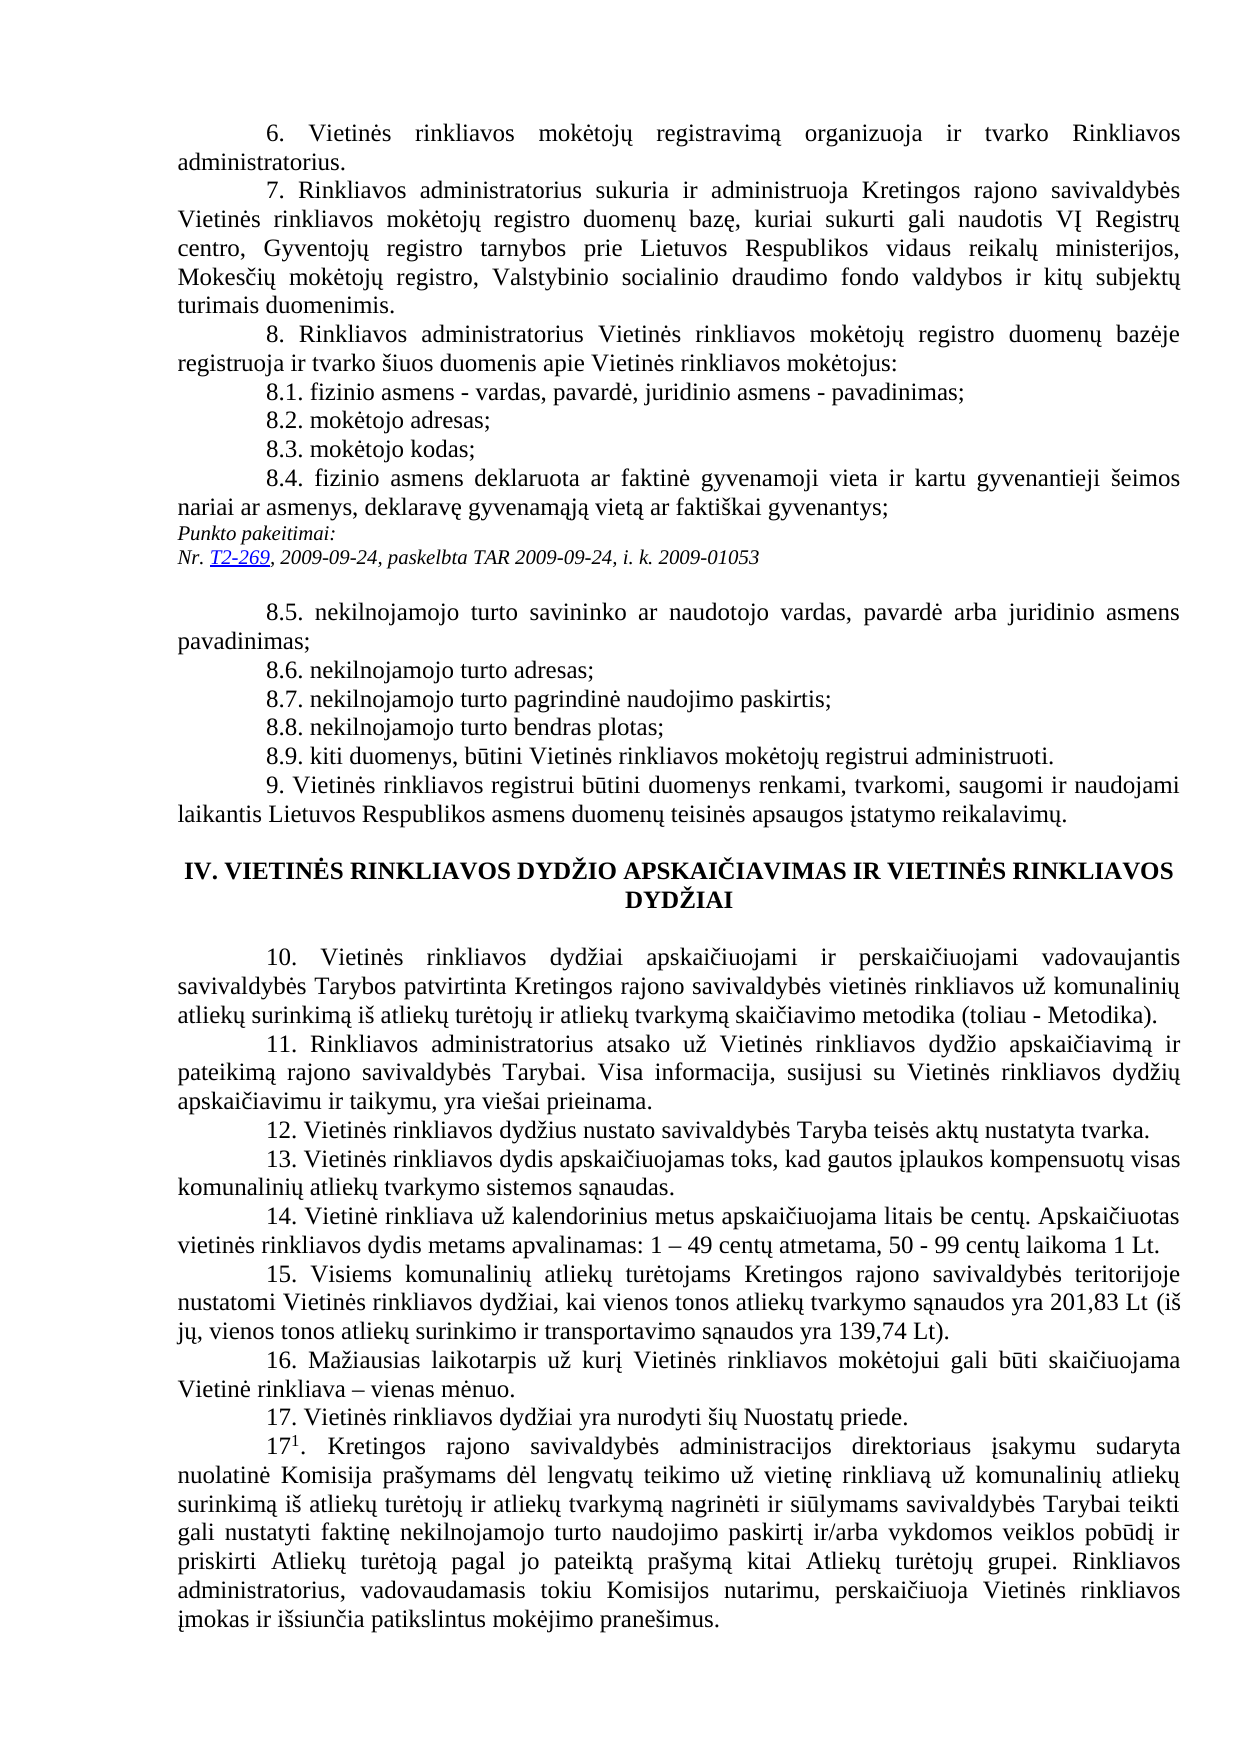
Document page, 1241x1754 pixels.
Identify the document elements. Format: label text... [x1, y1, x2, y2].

text 8.1. fizinio asmens - vardas, pavardė, juridinio asmens - pavadinimas; [177, 377, 1181, 406]
text 7. Rinkliavos administratorius sukuria ir administruoja Kretingos rajono savivaldybės Vietinės rinkliavos mokėtojų registro duomenų bazę, kuriai sukurti gali naudotis VĮ Registrų centro, Gyventojų registro tarnybos prie Lietuvos Respublikos vidaus reikalų ministerijos, Mokesčių mokėtojų registro, Valstybinio socialinio draudimo fondo valdybos ir kitų subjektų turimais duomenimis. [177, 176, 1181, 319]
text Nr. T2-269, 2009-09-24, paskelbta TAR 2009-09-24, i. k. 2009-01053 [177, 545, 1181, 569]
text 171. Kretingos rajono savivaldybės administracijos direktoriaus įsakymu sudaryta nuolatinė Komisija prašymams dėl lengvatų teikimo už vietinę rinkliavą už komunalinių atliekų surinkimą iš atliekų turėtojų ir atliekų tvarkymą nagrinėti ir siūlymams savivaldybės Tarybai teikti gali nustatyti faktinę nekilnojamojo turto naudojimo paskirtį ir/arba vykdomos veiklos pobūdį ir priskirti Atliekų turėtoją pagal jo pateiktą prašymą kitai Atliekų turėtojų grupei. Rinkliavos administratorius, vadovaudamasis tokiu Komisijos nutarimu, perskaičiuoja Vietinės rinkliavos įmokas ir išsiunčia patikslintus mokėjimo pranešimus. [177, 1431, 1181, 1632]
text 16. Mažiausias laikotarpis už kurį Vietinės rinkliavos mokėtojui gali būti skaičiuojama Vietinė rinkliava – vienas mėnuo. [177, 1345, 1181, 1402]
text 12. Vietinės rinkliavos dydžius nustato savivaldybės Taryba teisės aktų nustatyta tvarka. [177, 1115, 1181, 1144]
text 8.4. fizinio asmens deklaruota ar faktinė gyvenamoji vieta ir kartu gyvenantieji šeimos nariai ar asmenys, deklaravę gyvenamąją vietą ar faktiškai gyvenantys; [177, 463, 1181, 521]
text Punkto pakeitimai: [177, 521, 1181, 545]
text 13. Vietinės rinkliavos dydis apskaičiuojamas toks, kad gautos įplaukos kompensuotų visas komunalinių atliekų tvarkymo sistemos sąnaudas. [177, 1144, 1181, 1201]
text 8.3. mokėtojo kodas; [177, 434, 1181, 463]
text 8.6. nekilnojamojo turto adresas; [177, 655, 1181, 684]
text IV. VIETINĖS RINKLIAVOS DYDŽIO APSKAIČIAVIMAS IR VIETINĖS RINKLIAVOS DYDŽIAI [177, 856, 1181, 914]
text 6. Vietinės rinkliavos mokėtojų registravimą organizuoja ir tvarko Rinkliavos administratorius. [177, 118, 1181, 176]
text 9. Vietinės rinkliavos registrui būtini duomenys renkami, tvarkomi, saugomi ir naudojami laikantis Lietuvos Respublikos asmens duomenų teisinės apsaugos įstatymo reikalavimų. [177, 770, 1181, 827]
text 8.7. nekilnojamojo turto pagrindinė naudojimo paskirtis; [177, 684, 1181, 712]
text 8.9. kiti duomenys, būtini Vietinės rinkliavos mokėtojų registrui administruoti. [177, 741, 1181, 770]
text 15. Visiems komunalinių atliekų turėtojams Kretingos rajono savivaldybės teritorijoje nustatomi Vietinės rinkliavos dydžiai, kai vienos tonos atliekų tvarkymo sąnaudos yra 201,83 Lt (iš jų, vienos tonos atliekų surinkimo ir transportavimo sąnaudos yra 139,74 Lt). [177, 1259, 1181, 1345]
text 14. Vietinė rinkliava už kalendorinius metus apskaičiuojama litais be centų. Apskaičiuotas vietinės rinkliavos dydis metams apvalinamas: 1 – 49 centų atmetama, 50 - 99 centų laikoma 1 Lt. [177, 1201, 1181, 1259]
text 8.2. mokėtojo adresas; [177, 406, 1181, 434]
text 8. Rinkliavos administratorius Vietinės rinkliavos mokėtojų registro duomenų bazėje registruoja ir tvarko šiuos duomenis apie Vietinės rinkliavos mokėtojus: [177, 319, 1181, 377]
text 8.5. nekilnojamojo turto savininko ar naudotojo vardas, pavardė arba juridinio asmens pavadinimas; [177, 597, 1181, 655]
text 8.8. nekilnojamojo turto bendras plotas; [177, 712, 1181, 741]
text 11. Rinkliavos administratorius atsako už Vietinės rinkliavos dydžio apskaičiavimą ir pateikimą rajono savivaldybės Tarybai. Visa informacija, susijusi su Vietinės rinkliavos dydžių apskaičiavimu ir taikymu, yra viešai prieinama. [177, 1029, 1181, 1115]
text 10. Vietinės rinkliavos dydžiai apskaičiuojami ir perskaičiuojami vadovaujantis savivaldybės Tarybos patvirtinta Kretingos rajono savivaldybės vietinės rinkliavos už komunalinių atliekų surinkimą iš atliekų turėtojų ir atliekų tvarkymą skaičiavimo metodika (toliau - Metodika). [177, 942, 1181, 1029]
text 17. Vietinės rinkliavos dydžiai yra nurodyti šių Nuostatų priede. [177, 1402, 1181, 1431]
